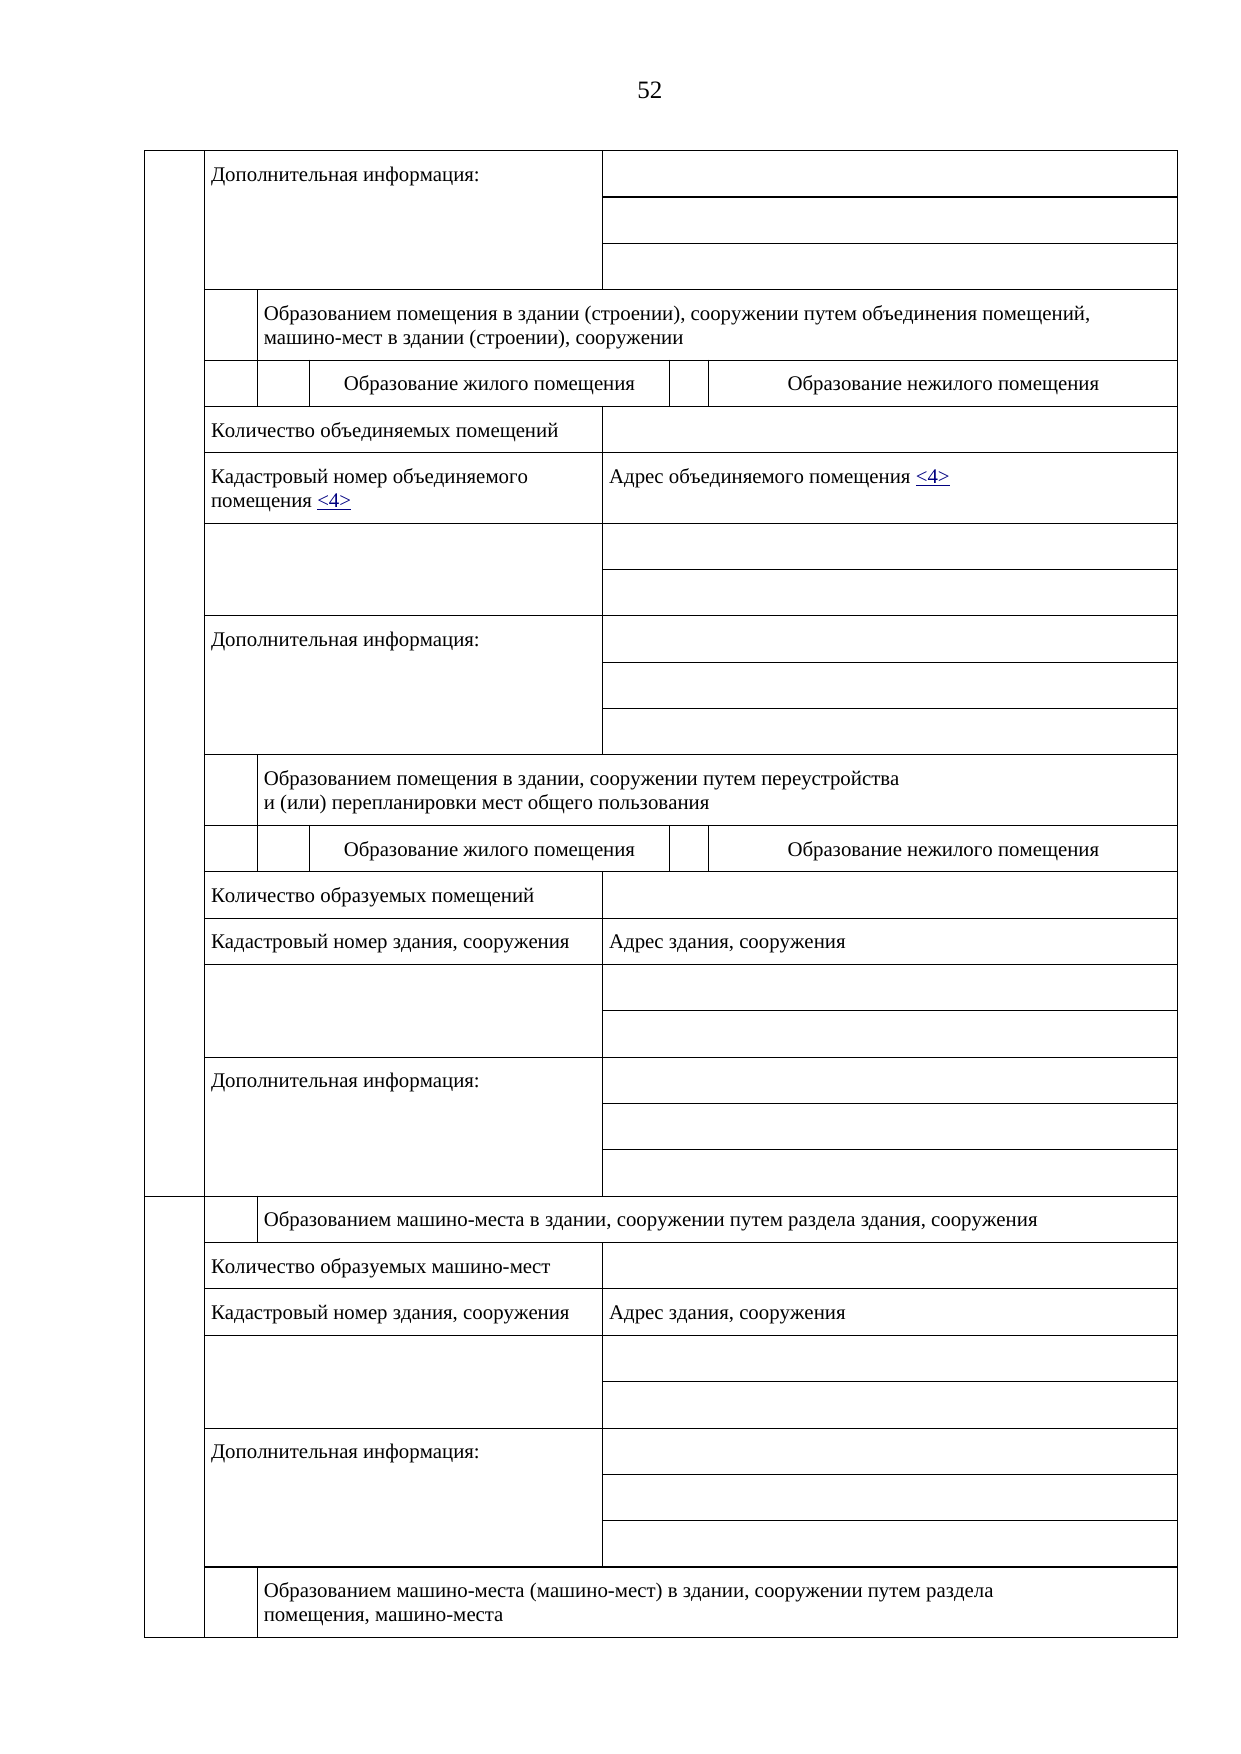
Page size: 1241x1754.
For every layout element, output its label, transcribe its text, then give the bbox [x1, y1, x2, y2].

table_cell [603, 1058, 1177, 1103]
table_cell Адрес здания, сооружения [603, 919, 1177, 964]
table_cell Дополнительная информация: [205, 616, 602, 754]
table_cell Образование нежилого помещения [709, 826, 1177, 871]
table_cell [205, 826, 257, 871]
table_cell Адрес здания, сооружения [603, 1289, 1177, 1335]
table_cell [603, 570, 1177, 615]
table_cell [205, 361, 257, 406]
table_cell [603, 244, 1177, 289]
table_cell Количество объединяемых помещений [205, 407, 602, 452]
table_cell Образованием помещения в здании, сооружении путем переустройства и (или) перепланировки мест общего пользования [258, 755, 1177, 825]
table_cell [205, 1568, 257, 1637]
table_cell [603, 1150, 1177, 1196]
table_cell Образованием помещения в здании (строении), сооружении путем объединения помещений, машино-мест в здании (строении), сооружении [258, 290, 1177, 359]
table_cell [205, 1197, 257, 1242]
table_cell [603, 965, 1177, 1010]
table_cell Адрес объединяемого помещения <4> [603, 453, 1177, 523]
table_cell Образованием машино-места в здании, сооружении путем раздела здания, сооружения [258, 1197, 1177, 1242]
table_cell [670, 361, 708, 406]
table_cell [205, 524, 602, 569]
table_cell [603, 198, 1177, 243]
table_cell [670, 826, 708, 871]
table_cell Кадастровый номер здания, сооружения [205, 1289, 602, 1335]
table_cell [205, 1010, 602, 1057]
table_cell [603, 872, 1177, 917]
table_cell [258, 826, 309, 871]
table_cell [145, 1197, 204, 1637]
table_cell Количество образуемых машино-мест [205, 1243, 602, 1288]
table_cell Образованием машино-места (машино-мест) в здании, сооружении путем раздела помещения, машино-места [258, 1568, 1177, 1637]
table_cell Количество образуемых помещений [205, 872, 602, 917]
table_cell Образование жилого помещения [310, 361, 669, 406]
table_cell Дополнительная информация: [205, 1058, 602, 1196]
table_cell [258, 361, 309, 406]
table_cell [603, 1011, 1177, 1057]
table_cell [603, 663, 1177, 708]
table_cell [603, 1429, 1177, 1474]
table_cell Кадастровый номер объединяемого помещения <4> [205, 453, 602, 523]
table_cell Образование нежилого помещения [709, 361, 1177, 406]
table_cell [205, 290, 257, 359]
table_cell [205, 1336, 602, 1427]
table_cell [603, 1104, 1177, 1149]
table_cell [603, 1521, 1177, 1566]
table_cell [603, 1336, 1177, 1381]
table_cell [205, 755, 257, 825]
table_cell [603, 151, 1177, 196]
table_cell [603, 407, 1177, 452]
table_cell [603, 709, 1177, 754]
table_cell [603, 524, 1177, 569]
table_cell [603, 616, 1177, 662]
table_cell Дополнительная информация: [205, 1429, 602, 1566]
table_cell Образование жилого помещения [310, 826, 669, 871]
table_cell [603, 1382, 1177, 1427]
table_cell Кадастровый номер здания, сооружения [205, 919, 602, 964]
table_cell [603, 1475, 1177, 1520]
table_cell [205, 569, 602, 615]
table_cell [603, 1243, 1177, 1288]
table_cell Дополнительная информация: [205, 151, 602, 289]
table_cell [145, 151, 204, 1196]
table_cell [205, 965, 602, 1010]
